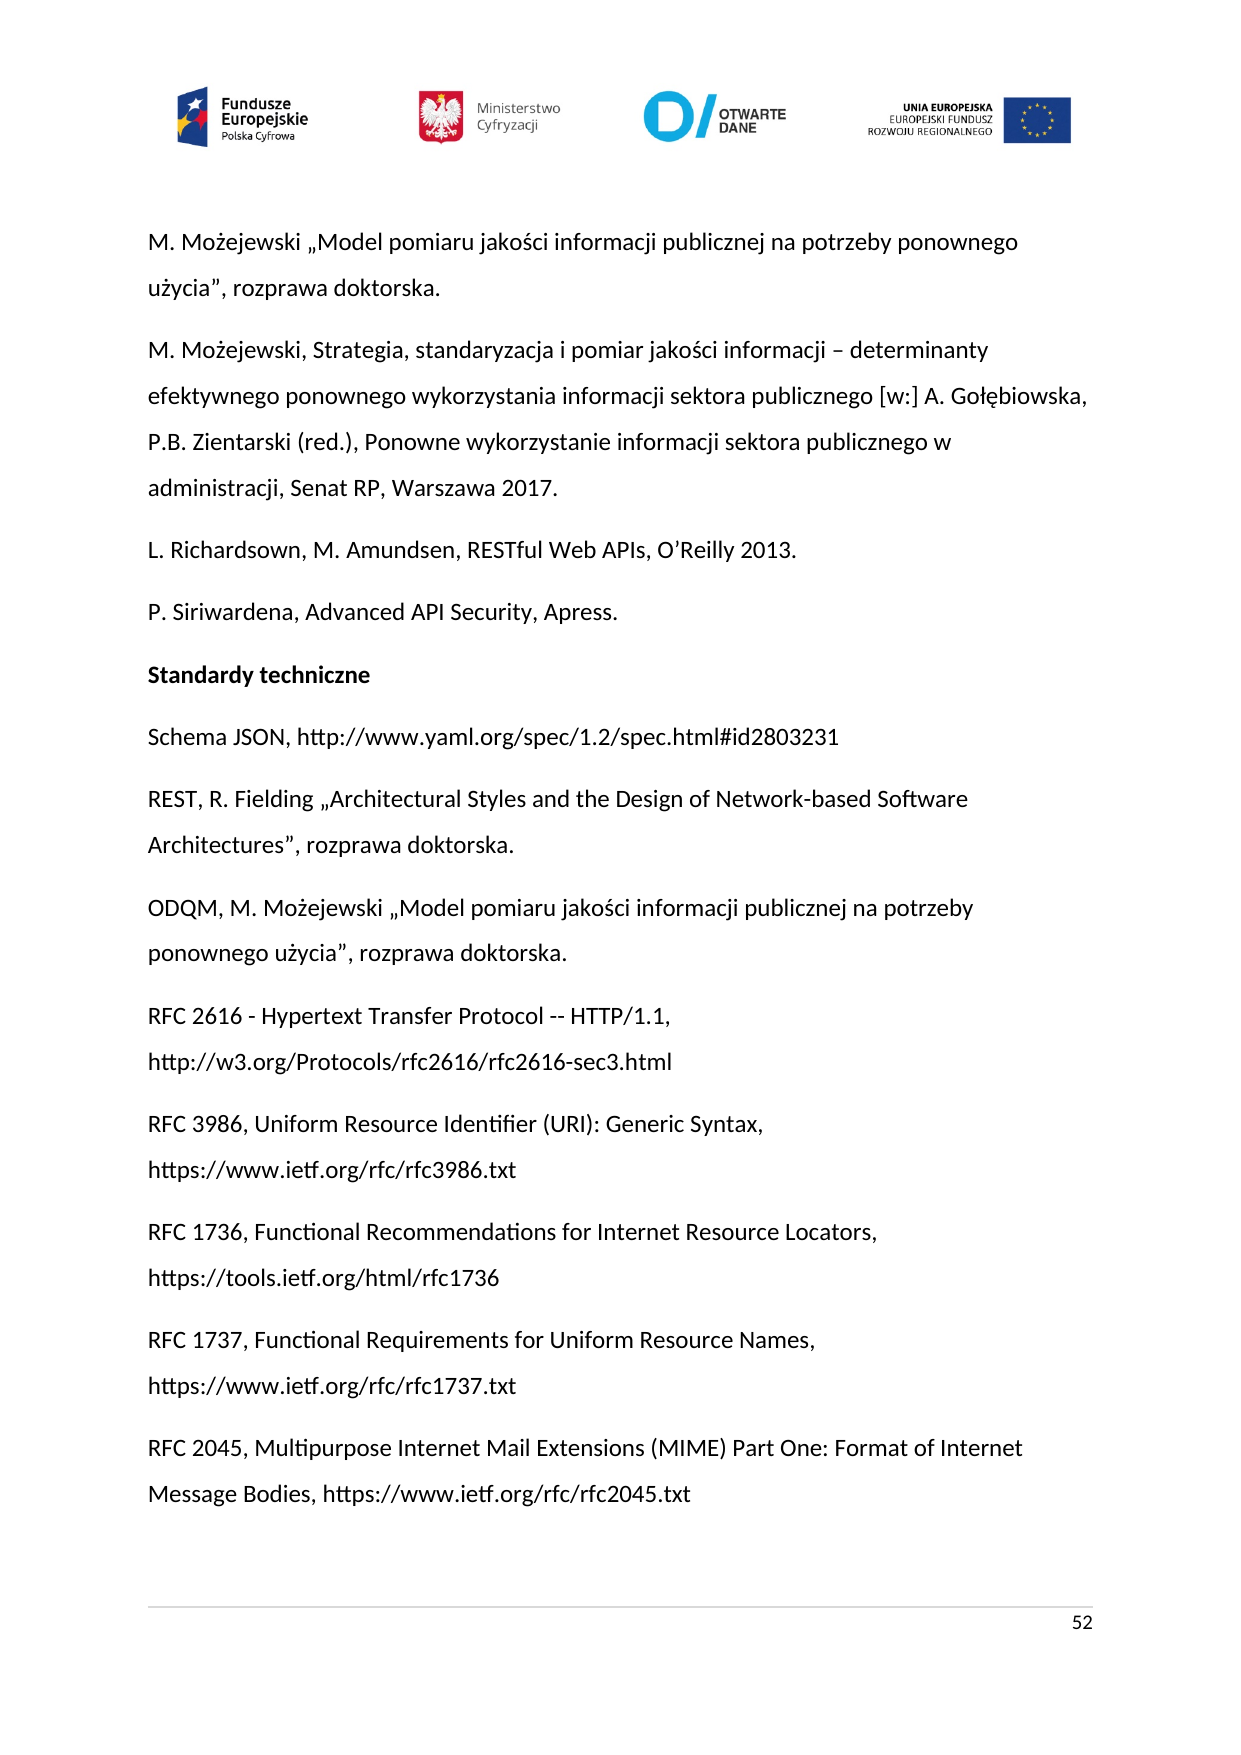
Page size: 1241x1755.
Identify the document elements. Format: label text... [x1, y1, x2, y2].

text M. Możejewski „Model pomiaru jakości informacji publicznej na potrzeby ponownego użycia”, rozprawa doktorska. [148, 226, 1093, 303]
text ODQM, M. Możejewski „Model pomiaru jakości informacji publicznej na potrzeby ponownego użycia”, rozprawa doktorska. [148, 892, 1093, 968]
text M. Możejewski, Strategia, standaryzacja i pomiar jakości informacji – determinanty efektywnego ponownego wykorzystania informacji sektora publicznego [w:] A. Gołębiowska, P.B. Zientarski (red.), Ponowne wykorzystanie informacji sektora publicznego w administracji, Senat RP, Warszawa 2017. [148, 334, 1093, 502]
text P. Siriwardena, Advanced API Security, Apress. [148, 596, 1093, 627]
text Standardy techniczne [148, 659, 1093, 689]
text Schema JSON, http://www.yaml.org/spec/1.2/spec.html#id2803231 [148, 721, 1093, 752]
text RFC 1736, Functional Recommendations for Internet Resource Locators, https://tools.ietf.org/html/rfc1736 [148, 1216, 1093, 1292]
text RFC 1737, Functional Requirements for Uniform Resource Names, https://www.ietf.org/rfc/rfc1737.txt [148, 1324, 1093, 1401]
text REST, R. Fielding „Architectural Styles and the Design of Network-based Software Architectures”, rozprawa doktorska. [148, 784, 1093, 860]
text L. Richardsown, M. Amundsen, RESTful Web APIs, O’Reilly 2013. [148, 534, 1093, 564]
text RFC 2616 - Hypertext Transfer Protocol -- HTTP/1.1, http://w3.org/Protocols/rfc2616/rfc2616-sec3.html [148, 1000, 1093, 1076]
text RFC 2045, Multipurpose Internet Mail Extensions (MIME) Part One: Format of Internet Message Bodies, https://www.ietf.org/rfc/rfc2045.txt [148, 1432, 1093, 1509]
text RFC 3986, Uniform Resource Identifier (URI): Generic Syntax, https://www.ietf.org/rfc/rfc3986.txt [148, 1108, 1093, 1184]
